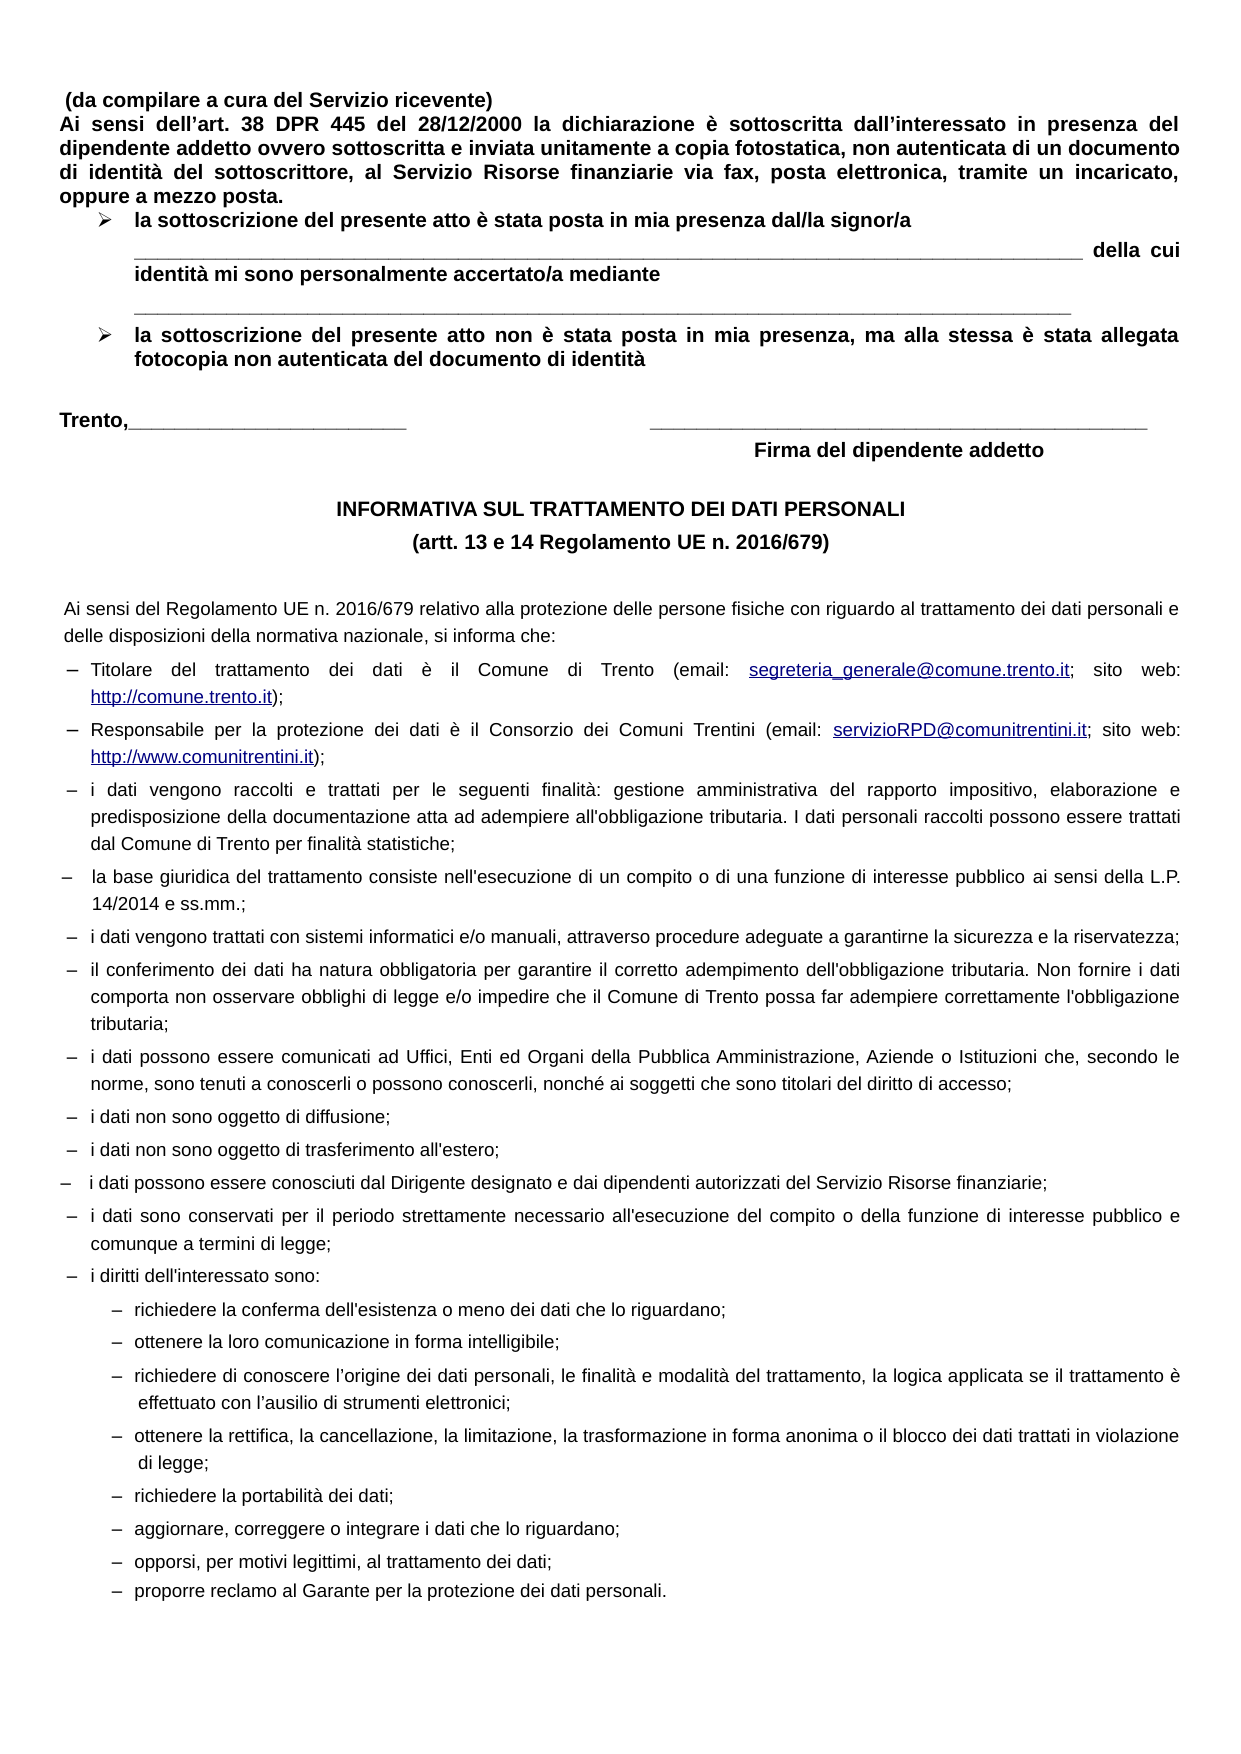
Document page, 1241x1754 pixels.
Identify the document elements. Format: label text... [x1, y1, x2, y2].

list i dati possono essere conosciuti dal Dirigente designato e dai dipendenti autorizzati del Servizio Risorse finanziarie; [60, 1168, 1181, 1195]
text (da compilare a cura del Servizio ricevente) [65, 88, 1181, 112]
list __________________________________________________________________________________ della cui identità mi sono personalmente accertato/a mediante [97, 238, 1181, 286]
list i dati sono conservati per il periodo strettamente necessario all'esecuzione del compito o della funzione di interesse pubblico e comunque a termini di legge; [67, 1201, 1181, 1255]
list (artt. 13 e 14 Regolamento UE n. 2016/679) [57, 528, 1181, 555]
list i diritti dell'interessato sono: [67, 1261, 1181, 1288]
list i dati non sono oggetto di trasferimento all'estero; [67, 1135, 1181, 1162]
text Trento,________________________ ___________________________________________ [59, 408, 1181, 432]
list i dati vengono raccolti e trattati per le seguenti finalità: gestione amministrativa del rapporto impositivo, elaborazione e predisposizione della documentazione atta ad adempiere all'obbligazione tributaria. I dati personali raccolti possono essere trattati dal Comune di Trento per finalità statistiche; [67, 774, 1181, 856]
list la sottoscrizione del presente atto è stata posta in mia presenza dal/la signor/a [97, 207, 1181, 232]
list richiedere di conoscere l’origine dei dati personali, le finalità e modalità del trattamento, la logica applicata se il trattamento è effettuato con l’ausilio di strumenti elettronici; [112, 1360, 1181, 1414]
text Ai sensi dell’art. 38 DPR 445 del 28/12/2000 la dichiarazione è sottoscritta dall’interessato in presenza del dipendente addetto ovvero sottoscritta e inviata unitamente a copia fotostatica, non autenticata di un documento di identità del sottoscrittore, al Servizio Risorse finanziarie via fax, posta elettronica, tramite un incaricato, oppure a mezzo posta. [59, 112, 1181, 207]
list INFORMATIVA SUL TRATTAMENTO DEI DATI PERSONALI [57, 495, 1181, 522]
text Firma del dipendente addetto [59, 438, 1181, 462]
list i dati non sono oggetto di diffusione; [67, 1102, 1181, 1129]
list il conferimento dei dati ha natura obbligatoria per garantire il corretto adempimento dell'obbligazione tributaria. Non fornire i dati comporta non osservare obblighi di legge e/o impedire che il Comune di Trento possa far adempiere correttamente l'obbligazione tributaria; [67, 955, 1181, 1036]
list i dati possono essere comunicati ad Uffici, Enti ed Organi della Pubblica Amministrazione, Aziende o Istituzioni che, secondo le norme, sono tenuti a conoscerli o possono conoscerli, nonché ai soggetti che sono titolari del diritto di accesso; [67, 1042, 1181, 1096]
list ottenere la loro comunicazione in forma intelligibile; [112, 1327, 1181, 1354]
list Ai sensi del Regolamento UE n. 2016/679 relativo alla protezione delle persone fisiche con riguardo al trattamento dei dati personali e delle disposizioni della normativa nazionale, si informa che: [64, 594, 1181, 648]
list Titolare del trattamento dei dati è il Comune di Trento (email: segreteria_generale@comune.trento.it; sito web: http://comune.trento.it); [67, 654, 1181, 708]
list opporsi, per motivi legittimi, al trattamento dei dati; [112, 1547, 1181, 1574]
list richiedere la portabilità dei dati; [112, 1481, 1181, 1508]
list _________________________________________________________________________________ [97, 292, 1181, 316]
list ottenere la rettifica, la cancellazione, la limitazione, la trasformazione in forma anonima o il blocco dei dati trattati in violazione di legge; [112, 1420, 1181, 1474]
list richiedere la conferma dell'esistenza o meno dei dati che lo riguardano; [112, 1294, 1181, 1321]
list proporre reclamo al Garante per la protezione dei dati personali. [112, 1579, 1181, 1601]
list la base giuridica del trattamento consiste nell'esecuzione di un compito o di una funzione di interesse pubblico ai sensi della L.P. 14/2014 e ss.mm.; [62, 862, 1181, 916]
list la sottoscrizione del presente atto non è stata posta in mia presenza, ma alla stessa è stata allegata fotocopia non autenticata del documento di identità [97, 323, 1181, 371]
list i dati vengono trattati con sistemi informatici e/o manuali, attraverso procedure adeguate a garantirne la sicurezza e la riservatezza; [67, 922, 1181, 949]
list aggiornare, correggere o integrare i dati che lo riguardano; [112, 1513, 1181, 1541]
list Responsabile per la protezione dei dati è il Consorzio dei Comuni Trentini (email: servizioRPD@comunitrentini.it; sito web: http://www.comunitrentini.it); [67, 714, 1181, 768]
